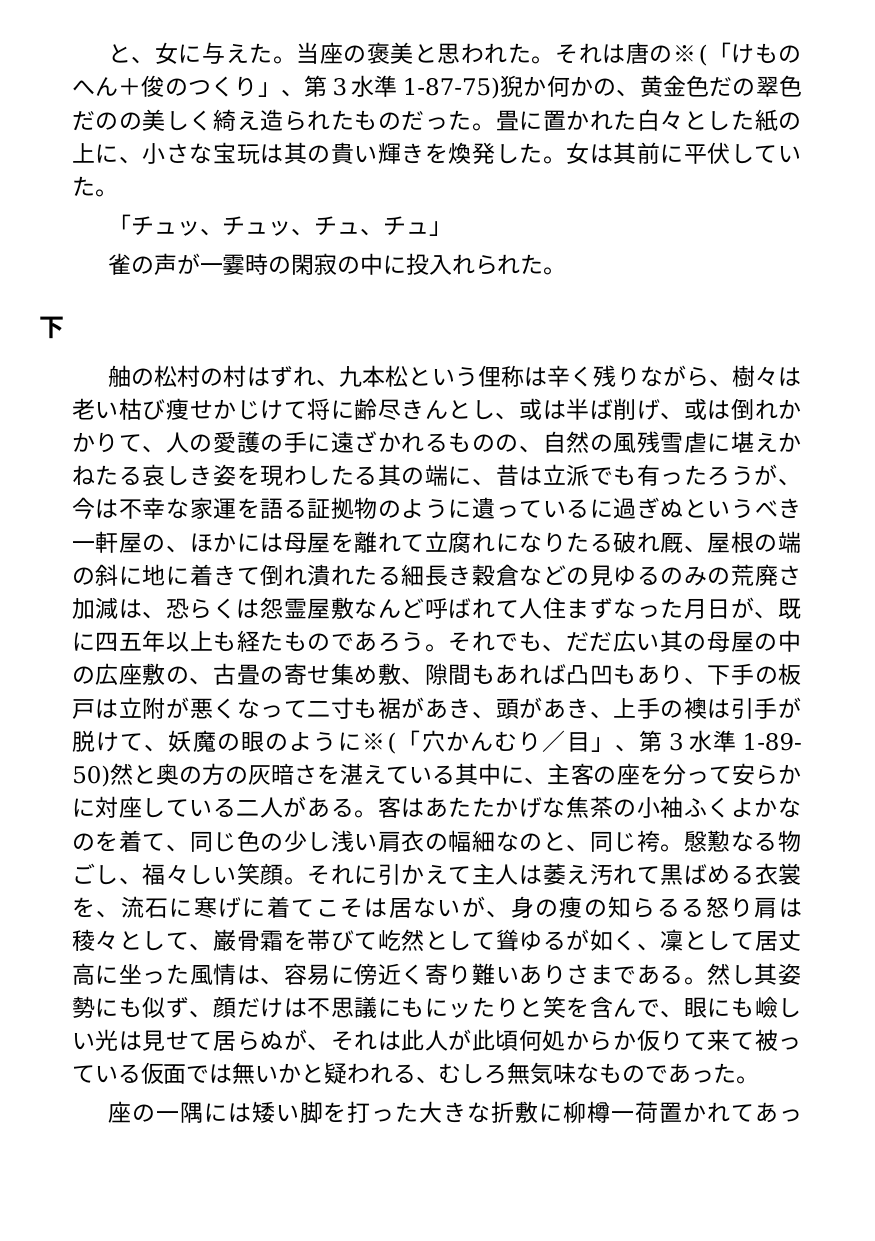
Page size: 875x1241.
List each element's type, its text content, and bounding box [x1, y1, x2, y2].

text 舳の松村の村はずれ、九本松という俚称は辛く残りながら、樹々は老い枯び痩せかじけて将に齢尽きんとし、或は半ば削げ、或は倒れかかりて、人の愛護の手に遠ざかれるものの、自然の風残雪虐に堪えかねたる哀しき姿を現わしたる其の端に、昔は立派でも有ったろうが、今は不幸な家運を語る証拠物のように遺っているに過ぎぬというべき一軒屋の、ほかには母屋を離れて立腐れになりたる破れ厩、屋根の端の斜に地に着きて倒れ潰れたる細長き穀倉などの見ゆるのみの荒廃さ加減は、恐らくは怨霊屋敷なんど呼ばれて人住まずなった月日が、既に四五年以上も経たものであろう。それでも、だだ広い其の母屋の中の広座敷の、古畳の寄せ集め敷、隙間もあれば凸凹もあり、下手の板戸は立附が悪くなって二寸も裾があき、頭があき、上手の襖は引手が脱けて、妖魔の眼のように※(「穴かんむり／目」、第3水準1-89-50)然と奥の方の灰暗さを湛えている其中に、主客の座を分って安らかに対座している二人がある。客はあたたかげな焦茶の小袖ふくよかなのを着て、同じ色の少し浅い肩衣の幅細なのと、同じ袴。慇懃なる物ごし、福々しい笑顔。それに引かえて主人は萎え汚れて黒ばめる衣裳を、流石に寒げに着てこそは居ないが、身の痩の知らるる怒り肩は稜々として、巌骨霜を帯びて屹然として聳ゆるが如く、凜として居丈高に坐った風情は、容易に傍近く寄り難いありさまである。然し其姿勢にも似ず、顔だけは不思議にもにッたりと笑を含んで、眼にも嶮しい光は見せて居らぬが、それは此人が此頃何処からか仮りて来て被っている仮面では無いかと疑われる、むしろ無気味なものであった。 [72, 358, 802, 1089]
text 座の一隅には矮い脚を打った大きな折敷に柳樽一荷置かれてあっ [72, 1095, 802, 1128]
text 「チュッ、チュッ、チュ、チュ」 [72, 208, 802, 241]
text と、女に与えた。当座の褒美と思われた。それは唐の※(「けものへん＋俊のつくり」、第3水準1-87-75)猊か何かの、黄金色だの翠色だのの美しく綺え造られたものだった。畳に置かれた白々とした紙の上に、小さな宝玩は其の貴い輝きを煥発した。女は其前に平伏していた。 [72, 36, 802, 202]
text 雀の声が一霎時の閑寂の中に投入れられた。 [72, 247, 802, 281]
subtitle 下 [36, 304, 838, 346]
